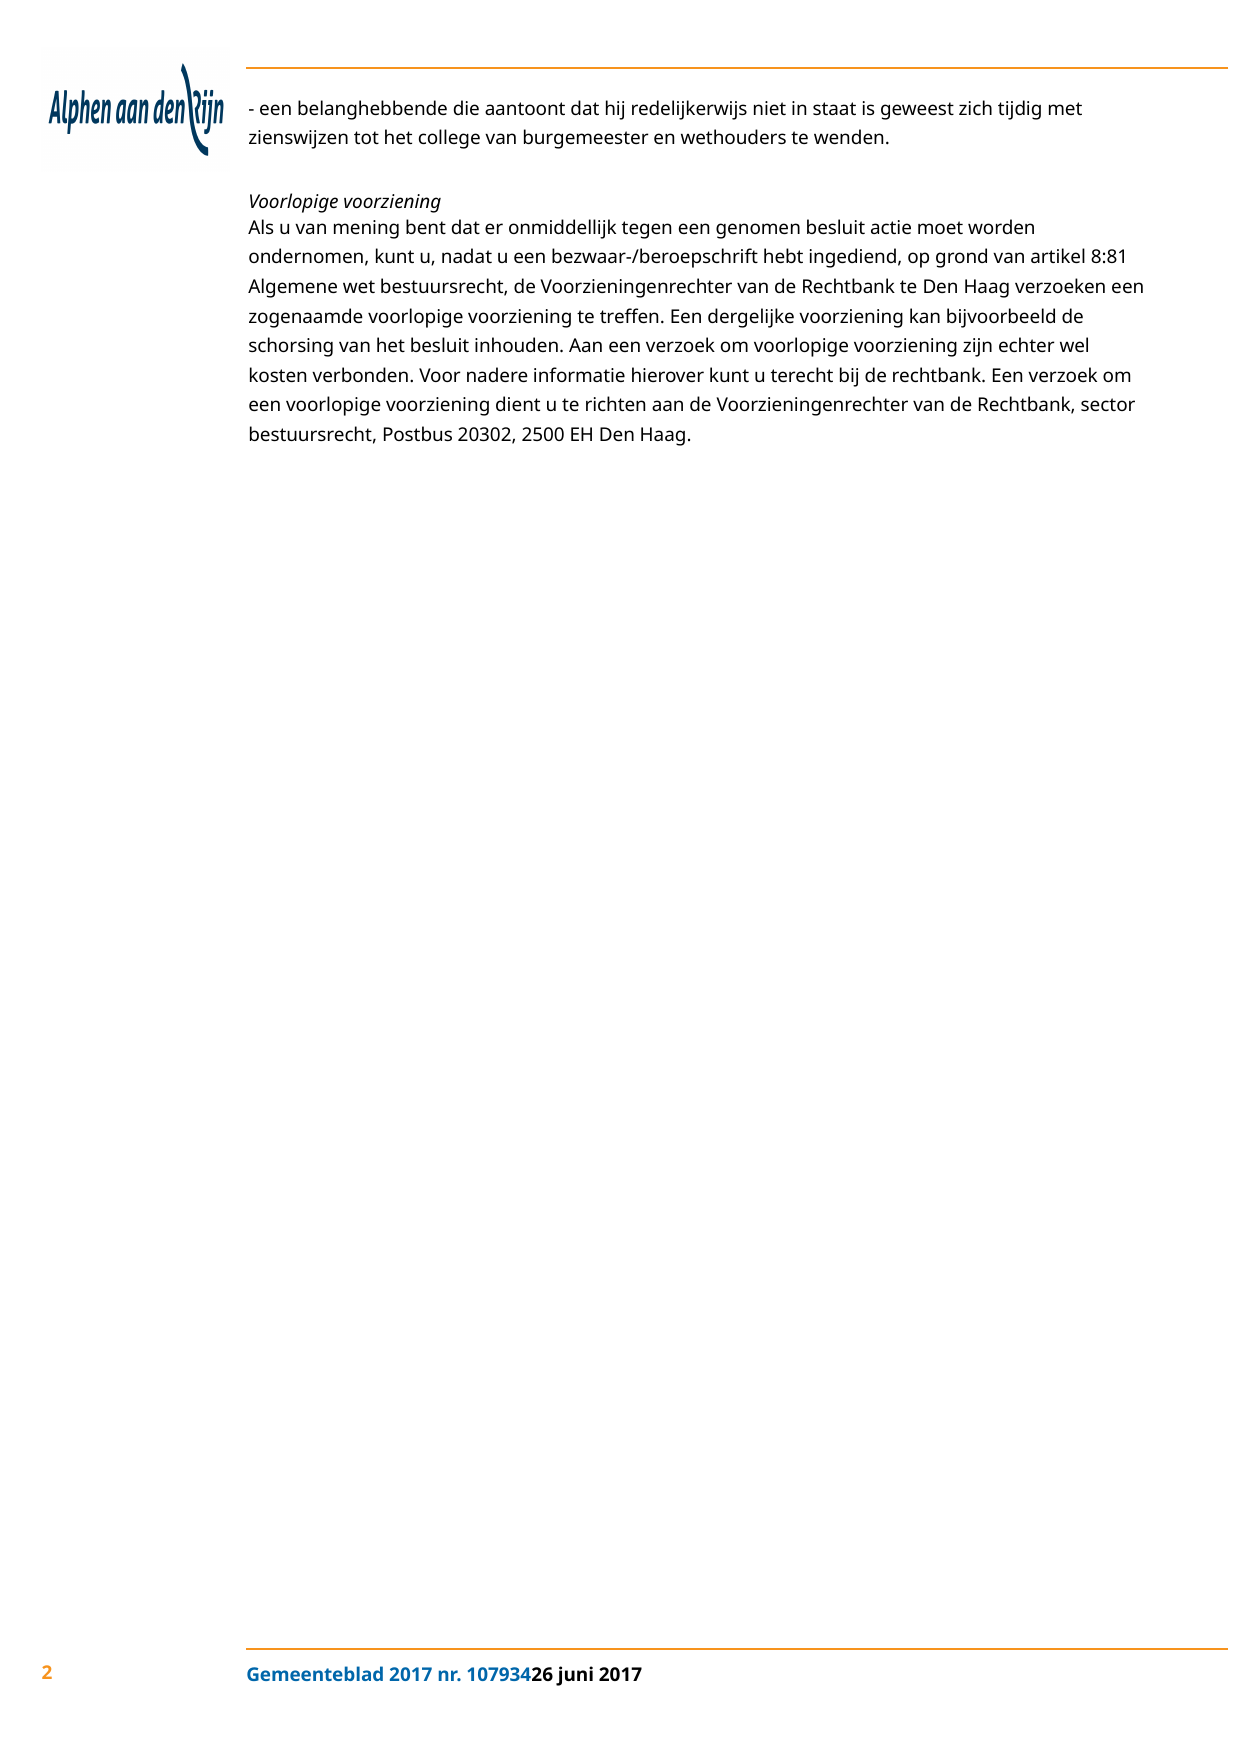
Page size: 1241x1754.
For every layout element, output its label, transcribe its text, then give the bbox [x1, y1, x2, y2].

text Als u van mening bent dat er onmiddellijk tegen een genomen besluit actie moet worden ondernomen, kunt u, nadat u een bezwaar-/beroepschrift hebt ingediend, op grond van artikel 8:81 Algemene wet bestuursrecht, de Voorzieningenrechter van de Rechtbank te Den Haag verzoeken een zogenaamde voorlopige voorziening te treffen. Een dergelijke voorziening kan bijvoorbeeld de schorsing van het besluit inhouden. Aan een verzoek om voorlopige voorziening zijn echter wel kosten verbonden. Voor nadere informatie hierover kunt u terecht bij de rechtbank. Een verzoek om een voorlopige voorziening dient u te richten aan de Voorzieningenrechter van de Rechtbank, sector bestuursrecht, Postbus 20302, 2500 EH Den Haag. [248, 214, 1152, 447]
text - een belanghebbende die aantoont dat hij redelijkerwijs niet in staat is geweest zich tijdig met zienswijzen tot het college van burgemeester en wethouders te wenden. [248, 95, 1152, 150]
text Voorlopige voorziening [248, 188, 1152, 214]
picture [41, 47, 231, 172]
